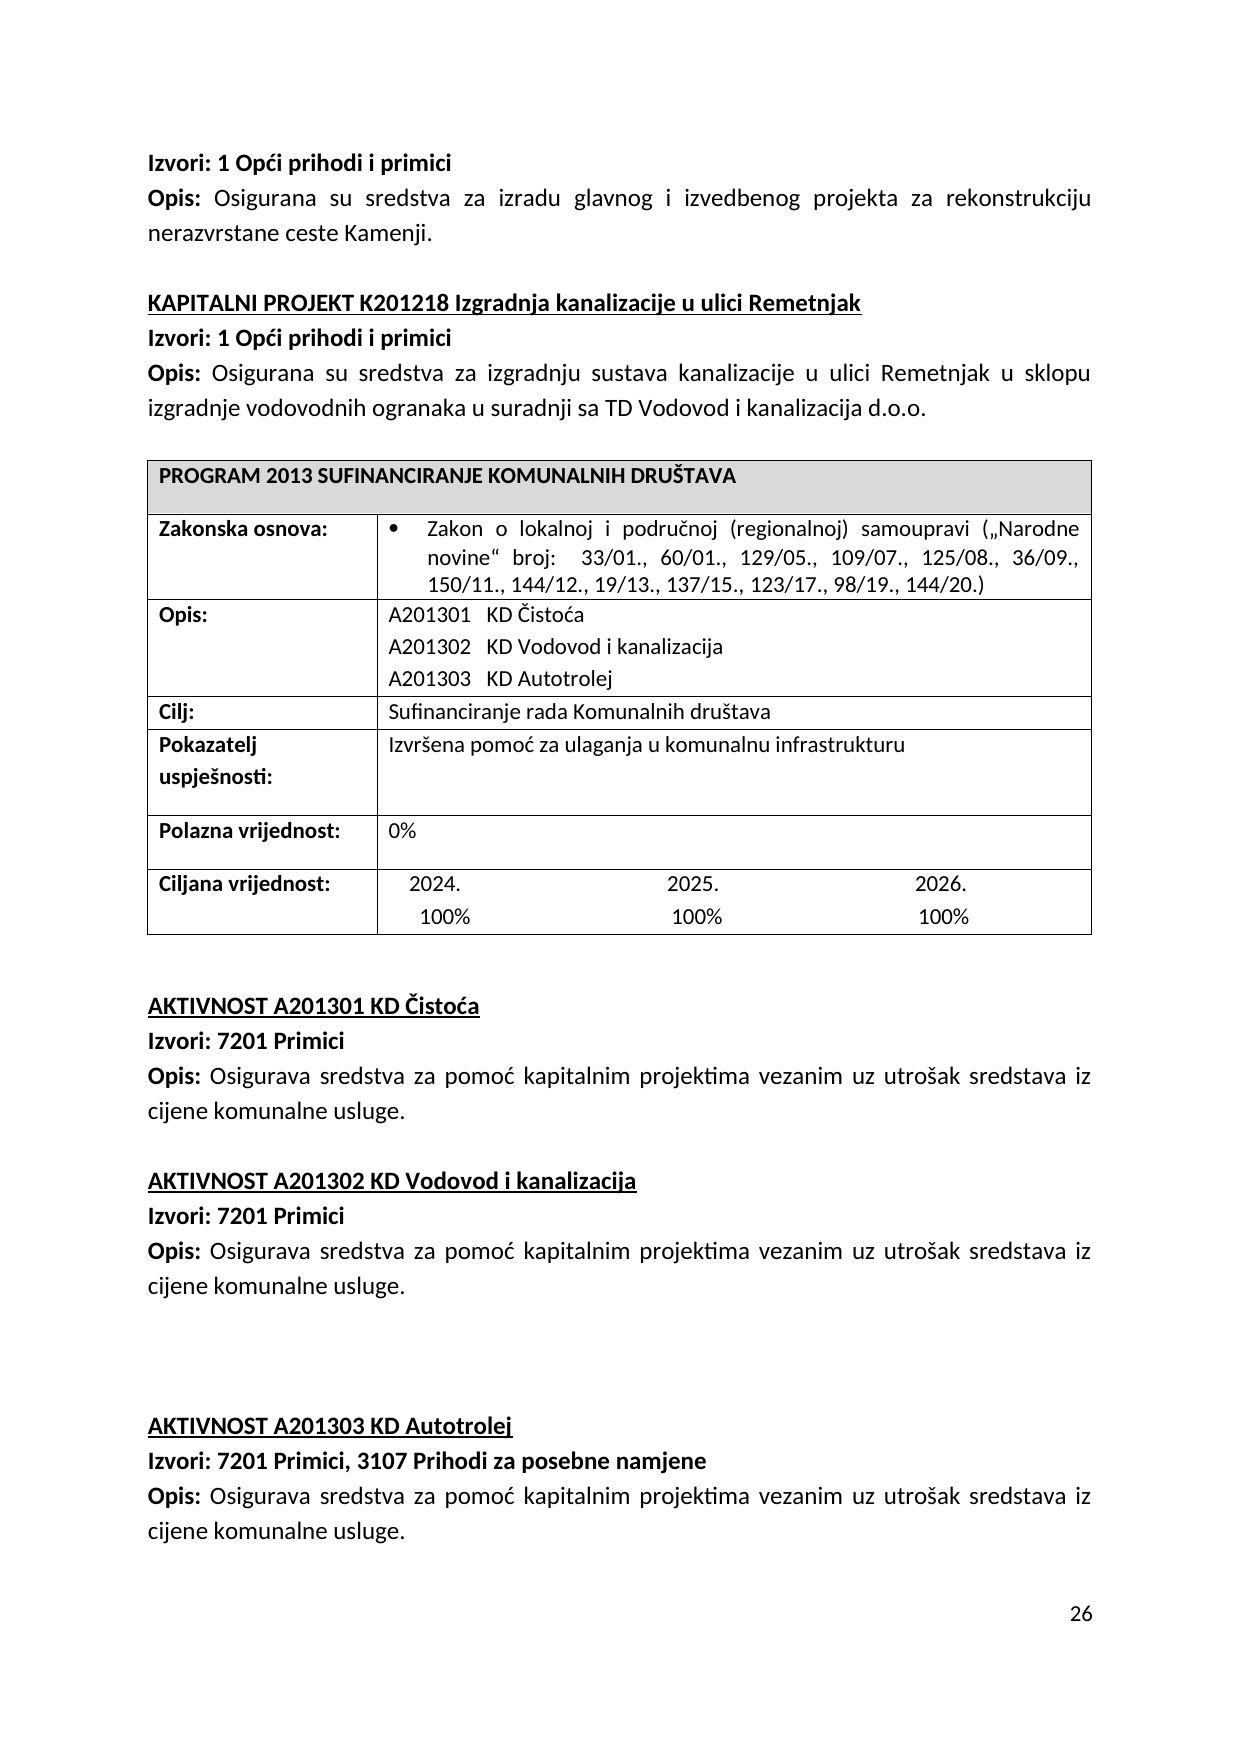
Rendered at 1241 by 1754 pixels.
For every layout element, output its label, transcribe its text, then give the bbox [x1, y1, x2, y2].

text Izvori: 1 Opći prihodi i primici [148, 148, 1093, 178]
table_cell Pokazatelj uspješnosti: [148, 730, 377, 815]
table_cell Polazna vrijednost: [148, 816, 377, 868]
table_cell Sufinanciranje rada Komunalnih društava [378, 697, 1091, 729]
table_cell 2024. 2025. 2026. 100% 100% 100% [378, 870, 1091, 934]
text Izvori: 1 Opći prihodi i primici [148, 323, 1093, 353]
text KAPITALNI PROJEKT K201218 Izgradnja kanalizacije u ulici Remetnjak [148, 288, 1093, 318]
table_cell A201301 KD Čistoća A201302 KD Vodovod i kanalizacija A201303 KD Autotrolej [378, 600, 1091, 696]
table_cell Ciljana vrijednost: [148, 870, 377, 934]
text Opis: Osigurana su sredstva za izgradnju sustava kanalizacije u ulici Remetnjak u sklopu izgradnje vodovodnih ogranaka u suradnji sa TD Vodovod i kanalizacija d.o.o. [148, 358, 1093, 423]
text Opis: Osigurava sredstva za pomoć kapitalnim projektima vezanim uz utrošak sredstava iz cijene komunalne usluge. [148, 1481, 1093, 1546]
text AKTIVNOST A201303 KD Autotrolej [148, 1411, 1093, 1441]
table_cell Zakonska osnova: [148, 515, 377, 599]
table_cell Opis: [148, 600, 377, 696]
text Opis: Osigurava sredstva za pomoć kapitalnim projektima vezanim uz utrošak sredstava iz cijene komunalne usluge. [148, 1236, 1093, 1301]
text Opis: Osigurava sredstva za pomoć kapitalnim projektima vezanim uz utrošak sredstava iz cijene komunalne usluge. [148, 1061, 1093, 1126]
table_cell Izvršena pomoć za ulaganja u komunalnu infrastrukturu [378, 730, 1091, 815]
text Izvori: 7201 Primici [148, 1201, 1093, 1231]
text Opis: Osigurana su sredstva za izradu glavnog i izvedbenog projekta za rekonstrukciju nerazvrstane ceste Kamenji. [148, 183, 1093, 248]
text AKTIVNOST A201301 KD Čistoća [148, 991, 1093, 1021]
table_header PROGRAM 2013 SUFINANCIRANJE KOMUNALNIH DRUŠTAVA [148, 461, 1091, 513]
table_cell 0% [378, 816, 1091, 868]
text Izvori: 7201 Primici, 3107 Prihodi za posebne namjene [148, 1446, 1093, 1476]
table_cell Zakon o lokalnoj i područnoj (regionalnoj) samoupravi („Narodne novine“ broj: 33/01., 60/01., 129/05., 109/07., 125/08., 36/09., 150/11., 144/12., 19/13., 137/15., 123/17., 98/19., 144/20.) [378, 515, 1091, 599]
table_cell Cilj: [148, 697, 377, 729]
text Izvori: 7201 Primici [148, 1026, 1093, 1056]
text AKTIVNOST A201302 KD Vodovod i kanalizacija [148, 1166, 1093, 1196]
